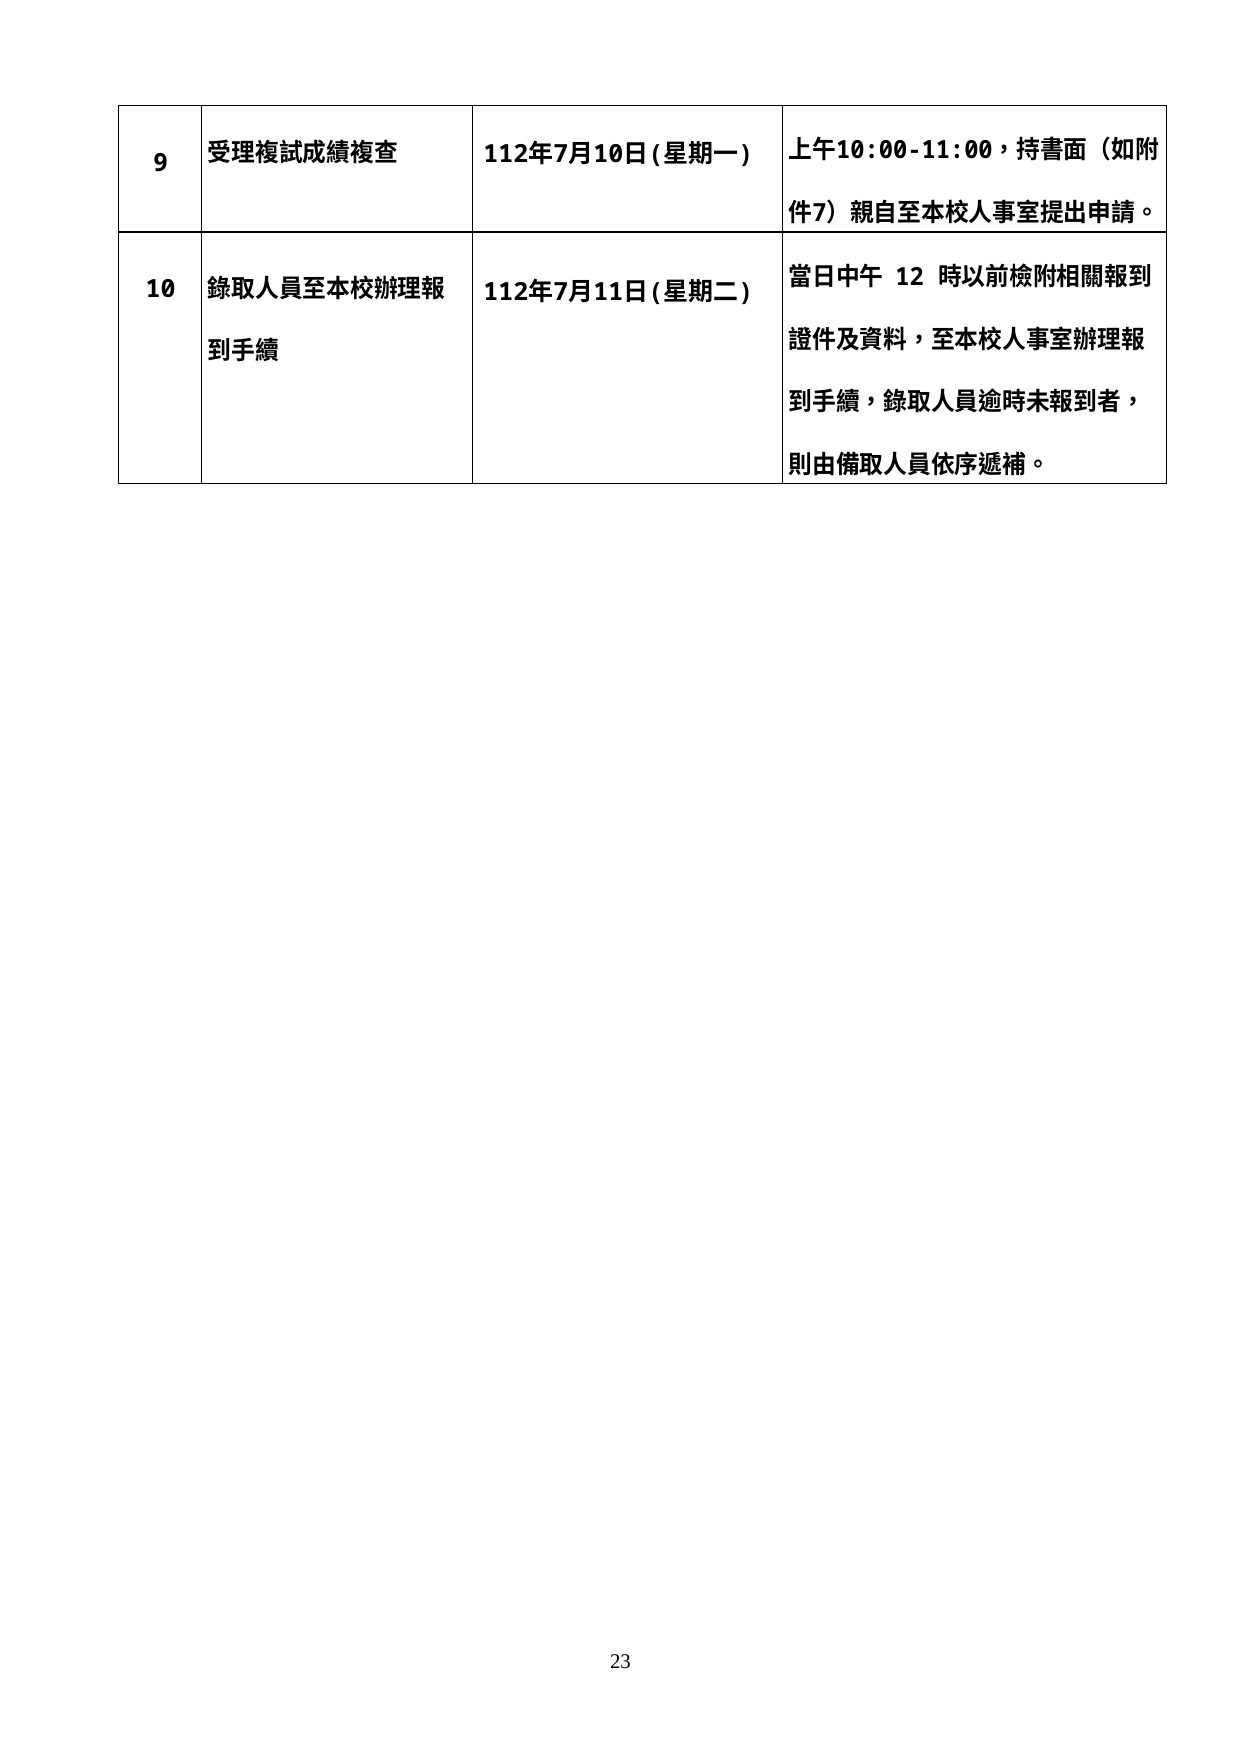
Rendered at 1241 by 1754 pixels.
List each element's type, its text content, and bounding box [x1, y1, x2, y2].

table_cell 10 [119, 233, 201, 483]
table_cell 上午10:00-11:00，持書面（如附件7）親自至本校人事室提出申請。 [783, 106, 1166, 231]
table_cell 當日中午 12 時以前檢附相關報到證件及資料，至本校人事室辦理報到手續，錄取人員逾時未報到者，則由備取人員依序遞補。 [783, 233, 1166, 483]
table_cell 錄取人員至本校辦理報到手續 [202, 233, 472, 483]
table_cell 9 [119, 106, 201, 231]
table_cell 112年7月11日(星期二) [473, 233, 782, 483]
table_cell 受理複試成績複查 [202, 106, 472, 231]
table_cell 112年7月10日(星期一) [473, 106, 782, 231]
